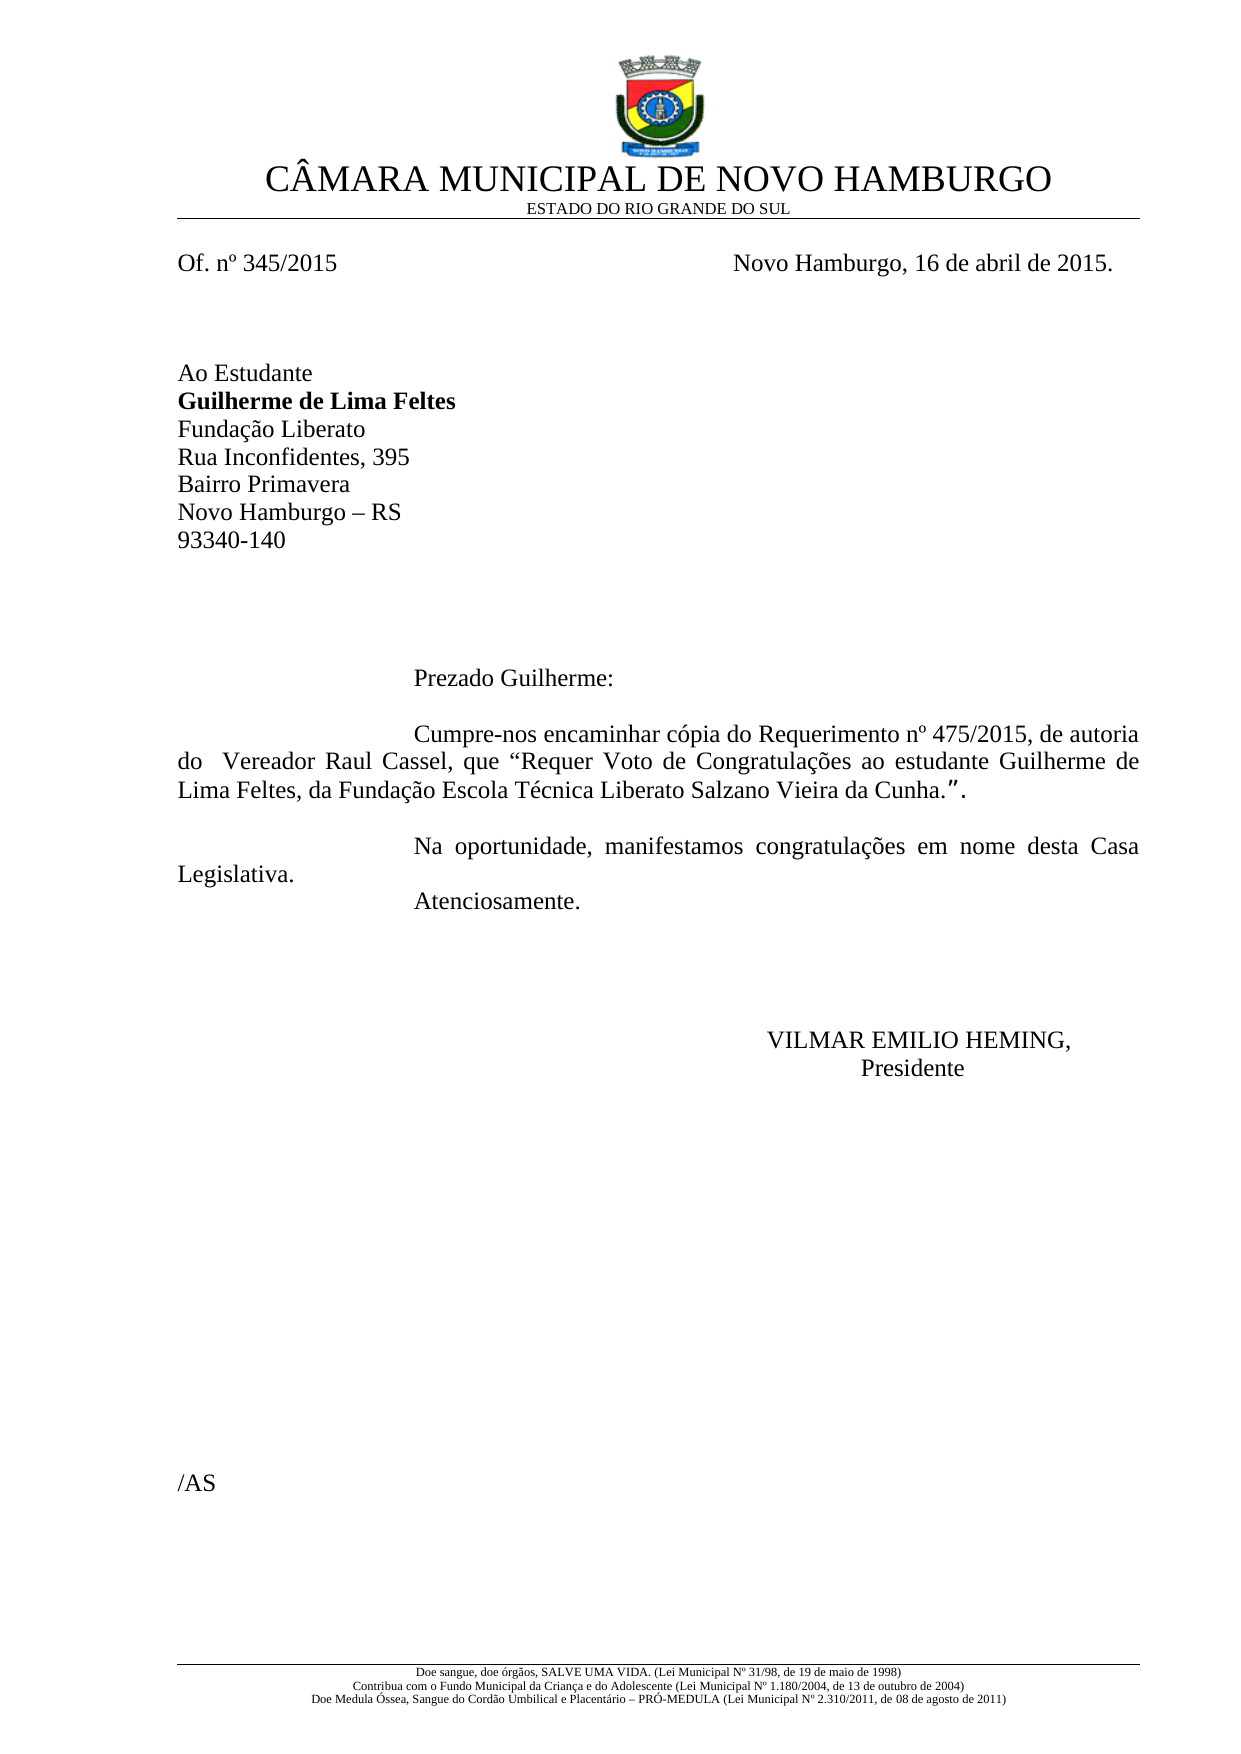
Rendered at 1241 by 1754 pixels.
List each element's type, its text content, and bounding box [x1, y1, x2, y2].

text 93340-140 [177, 526, 1140, 553]
text Fundação Liberato [177, 415, 1140, 443]
picture [608, 47, 709, 163]
text Novo Hamburgo – RS [177, 498, 1140, 526]
text Of. nº 345/2015 Novo Hamburgo, 16 de abril de 2015. [177, 249, 1140, 276]
text Cumpre-nos encaminhar cópia do Requerimento nº 475/2015, de autoria do Vereador Raul Cassel, que “Requer Voto de Congratulações ao estudante Guilherme de Lima Feltes, da Fundação Escola Técnica Liberato Salzano Vieira da Cunha.”. [177, 720, 1140, 804]
text Atenciosamente. [177, 887, 1140, 915]
text Presidente [177, 1054, 1140, 1081]
text VILMAR EMILIO HEMING, [177, 1026, 1140, 1054]
text /AS [177, 1469, 1140, 1497]
text Prezado Guilherme: [177, 664, 1140, 692]
text Na oportunidade, manifestamos congratulações em nome desta Casa Legislativa. [177, 832, 1140, 887]
text Bairro Primavera [177, 470, 1140, 498]
text Ao Estudante [177, 359, 1140, 387]
text Guilherme de Lima Feltes [177, 387, 1140, 415]
text Rua Inconfidentes, 395 [177, 443, 1140, 470]
